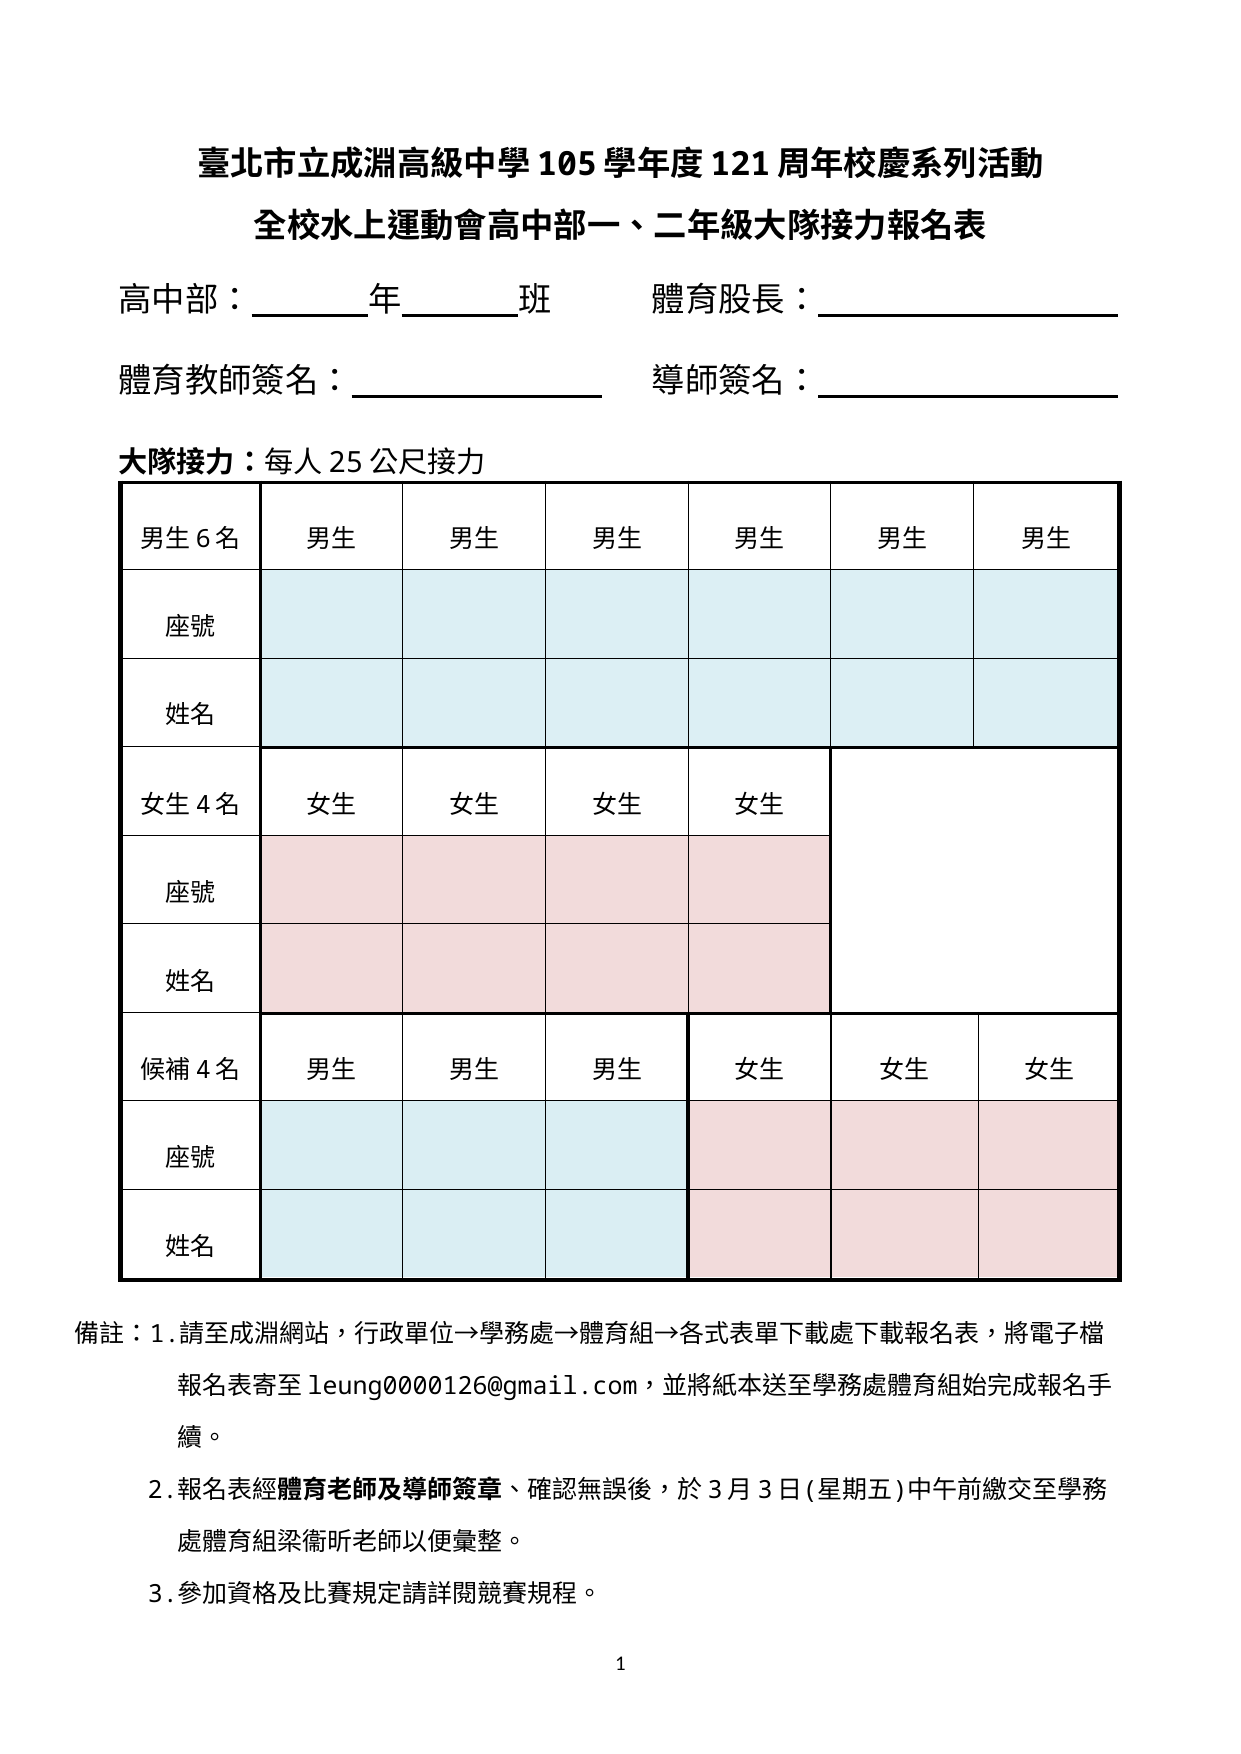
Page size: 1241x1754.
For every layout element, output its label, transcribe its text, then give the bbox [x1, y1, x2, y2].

table_cell [546, 836, 688, 923]
table_cell 女生 [262, 749, 402, 835]
table_cell [689, 924, 829, 1012]
table_cell [262, 836, 402, 923]
table_cell 姓名 [123, 659, 259, 746]
table_cell [546, 1190, 686, 1277]
text 臺北市立成淵高級中學105學年度121周年校慶系列活動 [118, 119, 1122, 182]
table_cell [262, 924, 402, 1012]
table_cell 姓名 [123, 924, 259, 1012]
table_cell [690, 1101, 830, 1189]
text 高中部： 年 班 體育股長： [118, 256, 1122, 318]
text 備註：1.請至成淵網站，行政單位→學務處→體育組→各式表單下載處下載報名表，將電子檔報名表寄至leung0000126@gmail.com，並將紙本送至學務處體育組始完成報名手續。 [74, 1301, 1122, 1457]
table_cell [974, 659, 1117, 746]
text 全校水上運動會高中部一、二年級大隊接力報名表 [118, 182, 1122, 244]
table_cell 女生 [689, 749, 829, 835]
table_cell [832, 1190, 978, 1277]
table_header 男生6名 [123, 484, 259, 569]
table_cell [262, 1101, 402, 1189]
table_cell 女生4名 [123, 747, 259, 835]
table_header 男生 [262, 484, 402, 569]
table_cell 座號 [123, 570, 259, 658]
table_cell [546, 659, 688, 746]
text 3.參加資格及比賽規定請詳閱競賽規程。 [148, 1561, 1122, 1613]
table_cell [262, 570, 402, 658]
table_cell [403, 836, 545, 923]
table_cell [546, 1101, 686, 1189]
table_cell [974, 570, 1117, 658]
table_cell [831, 659, 973, 746]
table_cell [689, 570, 830, 658]
table_header 男生 [546, 484, 688, 569]
table_cell [690, 1190, 830, 1277]
table_header 男生 [689, 484, 830, 569]
table_cell [403, 1190, 545, 1277]
text 大隊接力：每人25公尺接力 [118, 418, 1122, 481]
table_cell 男生 [403, 1015, 545, 1100]
table_cell 女生 [832, 1015, 978, 1100]
text 2.報名表經體育老師及導師簽章、確認無誤後，於3月3日(星期五)中午前繳交至學務處體育組梁衞昕老師以便彙整。 [147, 1457, 1122, 1561]
table_cell 座號 [123, 1101, 259, 1189]
table_cell [546, 570, 688, 658]
text 體育教師簽名： 導師簽名： [118, 337, 1122, 399]
table_cell [979, 1190, 1117, 1277]
table_cell [403, 659, 545, 746]
table_cell 姓名 [123, 1190, 259, 1277]
table_cell [546, 924, 688, 1012]
table_cell 座號 [123, 836, 259, 923]
table_cell [689, 836, 829, 923]
table_header 男生 [831, 484, 973, 569]
table_cell [262, 659, 402, 746]
table_cell 女生 [546, 749, 688, 835]
table_cell [403, 924, 545, 1012]
table_cell [689, 659, 830, 746]
table_cell 候補4名 [123, 1013, 259, 1100]
table_header 男生 [403, 484, 545, 569]
table_cell 男生 [546, 1015, 686, 1100]
table_cell [262, 1190, 402, 1277]
table_cell 女生 [690, 1015, 830, 1100]
table_cell 女生 [979, 1015, 1117, 1100]
table_cell [979, 1101, 1117, 1189]
table_cell 男生 [262, 1015, 402, 1100]
table_cell [832, 749, 1117, 1012]
table_cell 女生 [403, 749, 545, 835]
table_cell [832, 1101, 978, 1189]
table_cell [403, 570, 545, 658]
table_header 男生 [974, 484, 1117, 569]
table_cell [831, 570, 973, 658]
table_cell [403, 1101, 545, 1189]
